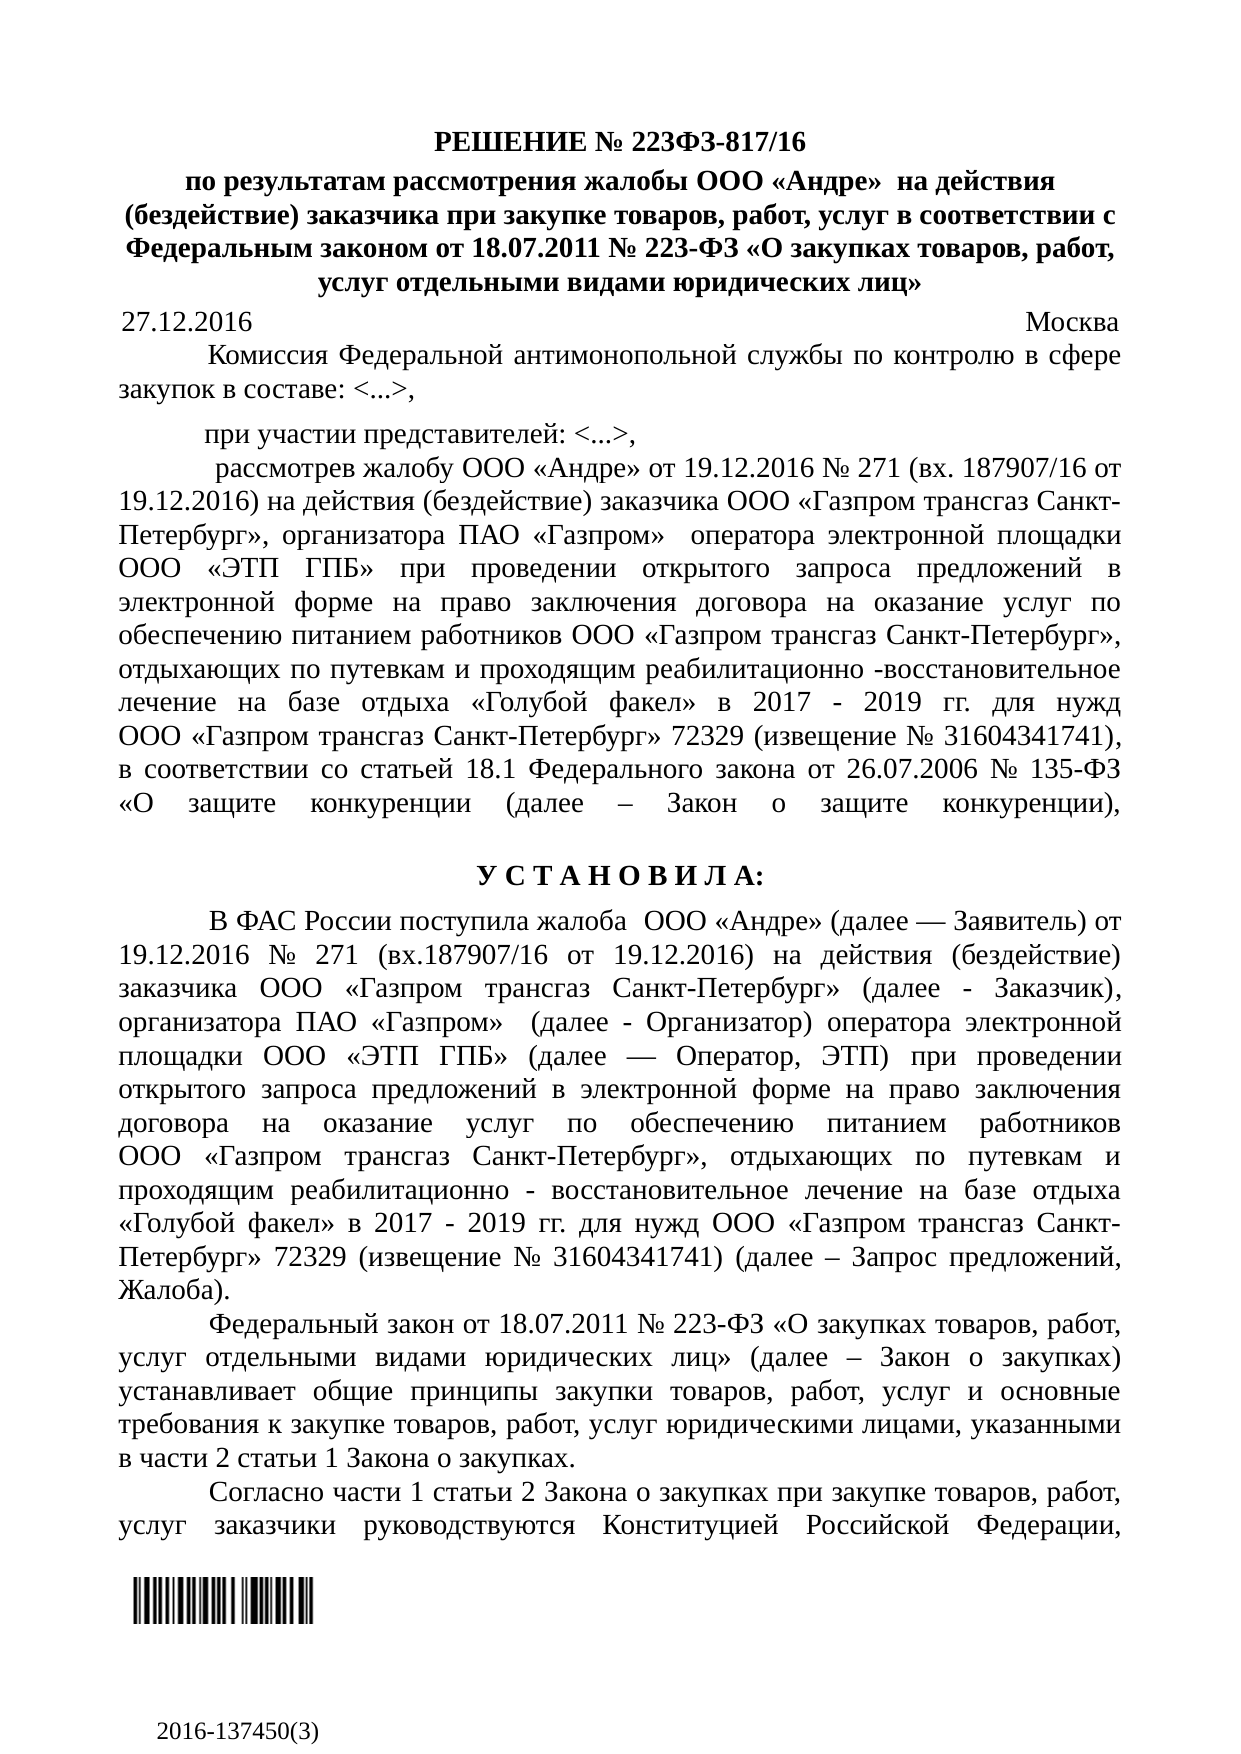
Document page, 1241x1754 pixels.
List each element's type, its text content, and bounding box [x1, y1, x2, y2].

text 27.12.2016 Москва [118, 304, 1122, 337]
text РЕШЕНИЕ № 223ФЗ-817/16 [118, 124, 1122, 158]
text В ФАС России поступила жалоба ООО «Андре» (далее — Заявитель) от 19.12.2016 № 271 (вх.187907/16 от 19.12.2016) на действия (бездействие) заказчика ООО «Газпром трансгаз Санкт-Петербург» (далее - Заказчик), организатора ПАО «Газпром» (далее - Организатор) оператора электронной площадки ООО «ЭТП ГПБ» (далее — Оператор, ЭТП) при проведении открытого запроса предложений в электронной форме на право заключения договора на оказание услуг по обеспечению питанием работников ООО «Газпром трансгаз Санкт-Петербург», отдыхающих по путевкам и проходящим реабилитационно - восстановительное лечение на базе отдыха «Голубой факел» в 2017 - 2019 гг. для нужд ООО «Газпром трансгаз Санкт-Петербург» 72329 (извещение № 31604341741) (далее – Запрос предложений, Жалоба). [118, 903, 1122, 1306]
text У С Т А Н О В И Л А: [118, 858, 1122, 892]
picture [118, 1577, 331, 1624]
text по результатам рассмотрения жалобы ООО «Андре» на действия (бездействие) заказчика при закупке товаров, работ, услуг в соответствии с Федеральным законом от 18.07.2011 № 223-ФЗ «О закупках товаров, работ, услуг отдельными видами юридических лиц» [118, 163, 1122, 298]
text рассмотрев жалобу ООО «Андре» от 19.12.2016 № 271 (вх. 187907/16 от 19.12.2016) на действия (бездействие) заказчика ООО «Газпром трансгаз Санкт-Петербург», организатора ПАО «Газпром» оператора электронной площадки ООО «ЭТП ГПБ» при проведении открытого запроса предложений в электронной форме на право заключения договора на оказание услуг по обеспечению питанием работников ООО «Газпром трансгаз Санкт-Петербург», отдыхающих по путевкам и проходящим реабилитационно -восстановительное лечение на базе отдыха «Голубой факел» в 2017 - 2019 гг. для нужд ООО «Газпром трансгаз Санкт-Петербург» 72329 (извещение № 31604341741), в соответствии со статьей 18.1 Федерального закона от 26.07.2006 № 135-ФЗ «О защите конкуренции (далее – Закон о защите конкуренции), [118, 450, 1122, 819]
text Федеральный закон от 18.07.2011 № 223-ФЗ «О закупках товаров, работ, услуг отдельными видами юридических лиц» (далее – Закон о закупках) устанавливает общие принципы закупки товаров, работ, услуг и основные требования к закупке товаров, работ, услуг юридическими лицами, указанными в части 2 статьи 1 Закона о закупках. [118, 1306, 1122, 1474]
text Согласно части 1 статьи 2 Закона о закупках при закупке товаров, работ, услуг заказчики руководствуются Конституцией Российской Федерации, [118, 1474, 1122, 1541]
text при участии представителей: <...>, [118, 416, 1122, 450]
text Комиссия Федеральной антимонопольной службы по контролю в сфере закупок в составе: <...>, [118, 337, 1122, 404]
